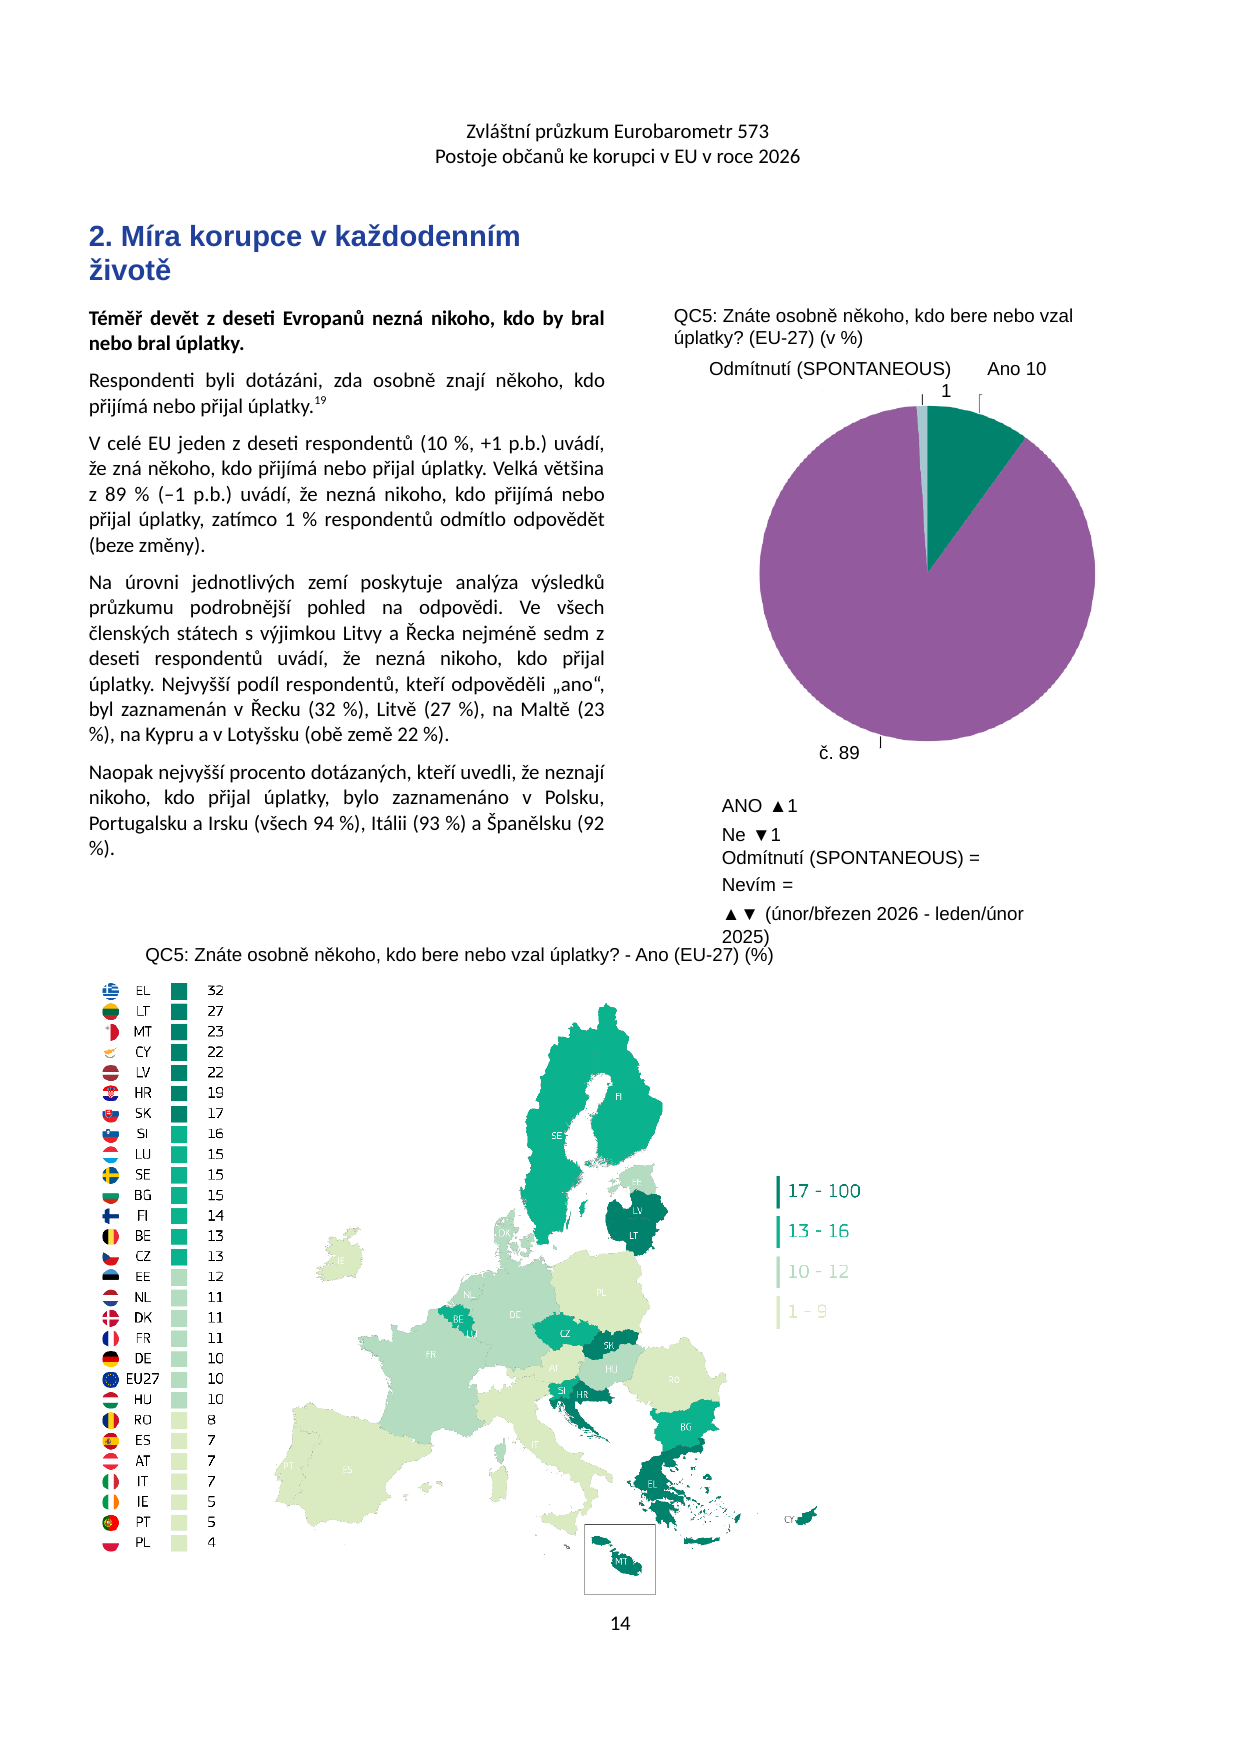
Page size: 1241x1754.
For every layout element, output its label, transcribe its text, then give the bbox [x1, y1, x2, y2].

text Téměř devět z deseti Evropanů nezná nikoho, kdo by bral nebo bral úplatky. [88, 305, 605, 356]
text Naopak nejvyšší procento dotázaných, kteří uvedli, že neznají nikoho, kdo přijal úplatky, bylo zaznamenáno v Polsku, Portugalsku a Irsku (všech 94 %), Itálii (93 %) a Španělsku (92 %). [88, 759, 605, 861]
subtitle 2. Míra korupce v každodenním životě [88, 219, 605, 286]
picture [88, 965, 875, 1602]
text Na úrovni jednotlivých zemí poskytuje analýza výsledků průzkumu podrobnější pohled na odpovědi. Ve všech členských státech s výjimkou Litvy a Řecka nejméně sedm z deseti respondentů uvádí, že nezná nikoho, kdo přijal úplatky. Nejvyšší podíl respondentů, kteří odpověděli „ano“, byl zaznamenán v Řecku (32 %), Litvě (27 %), na Maltě (23 %), na Kypru a v Lotyšsku (obě země 22 %). [88, 569, 605, 747]
picture [747, 390, 1100, 753]
text Respondenti byli dotázáni, zda osobně znají někoho, kdo přijímá nebo přijal úplatky. [88, 367, 605, 418]
text V celé EU jeden z deseti respondentů (10 %, +1 p.b.) uvádí, že zná někoho, kdo přijímá nebo přijal úplatky. Velká většina z 89 % (–1 p.b.) uvádí, že nezná nikoho, kdo přijímá nebo přijal úplatky, zatímco 1 % respondentů odmítlo odpovědět (beze změny). [88, 430, 605, 557]
